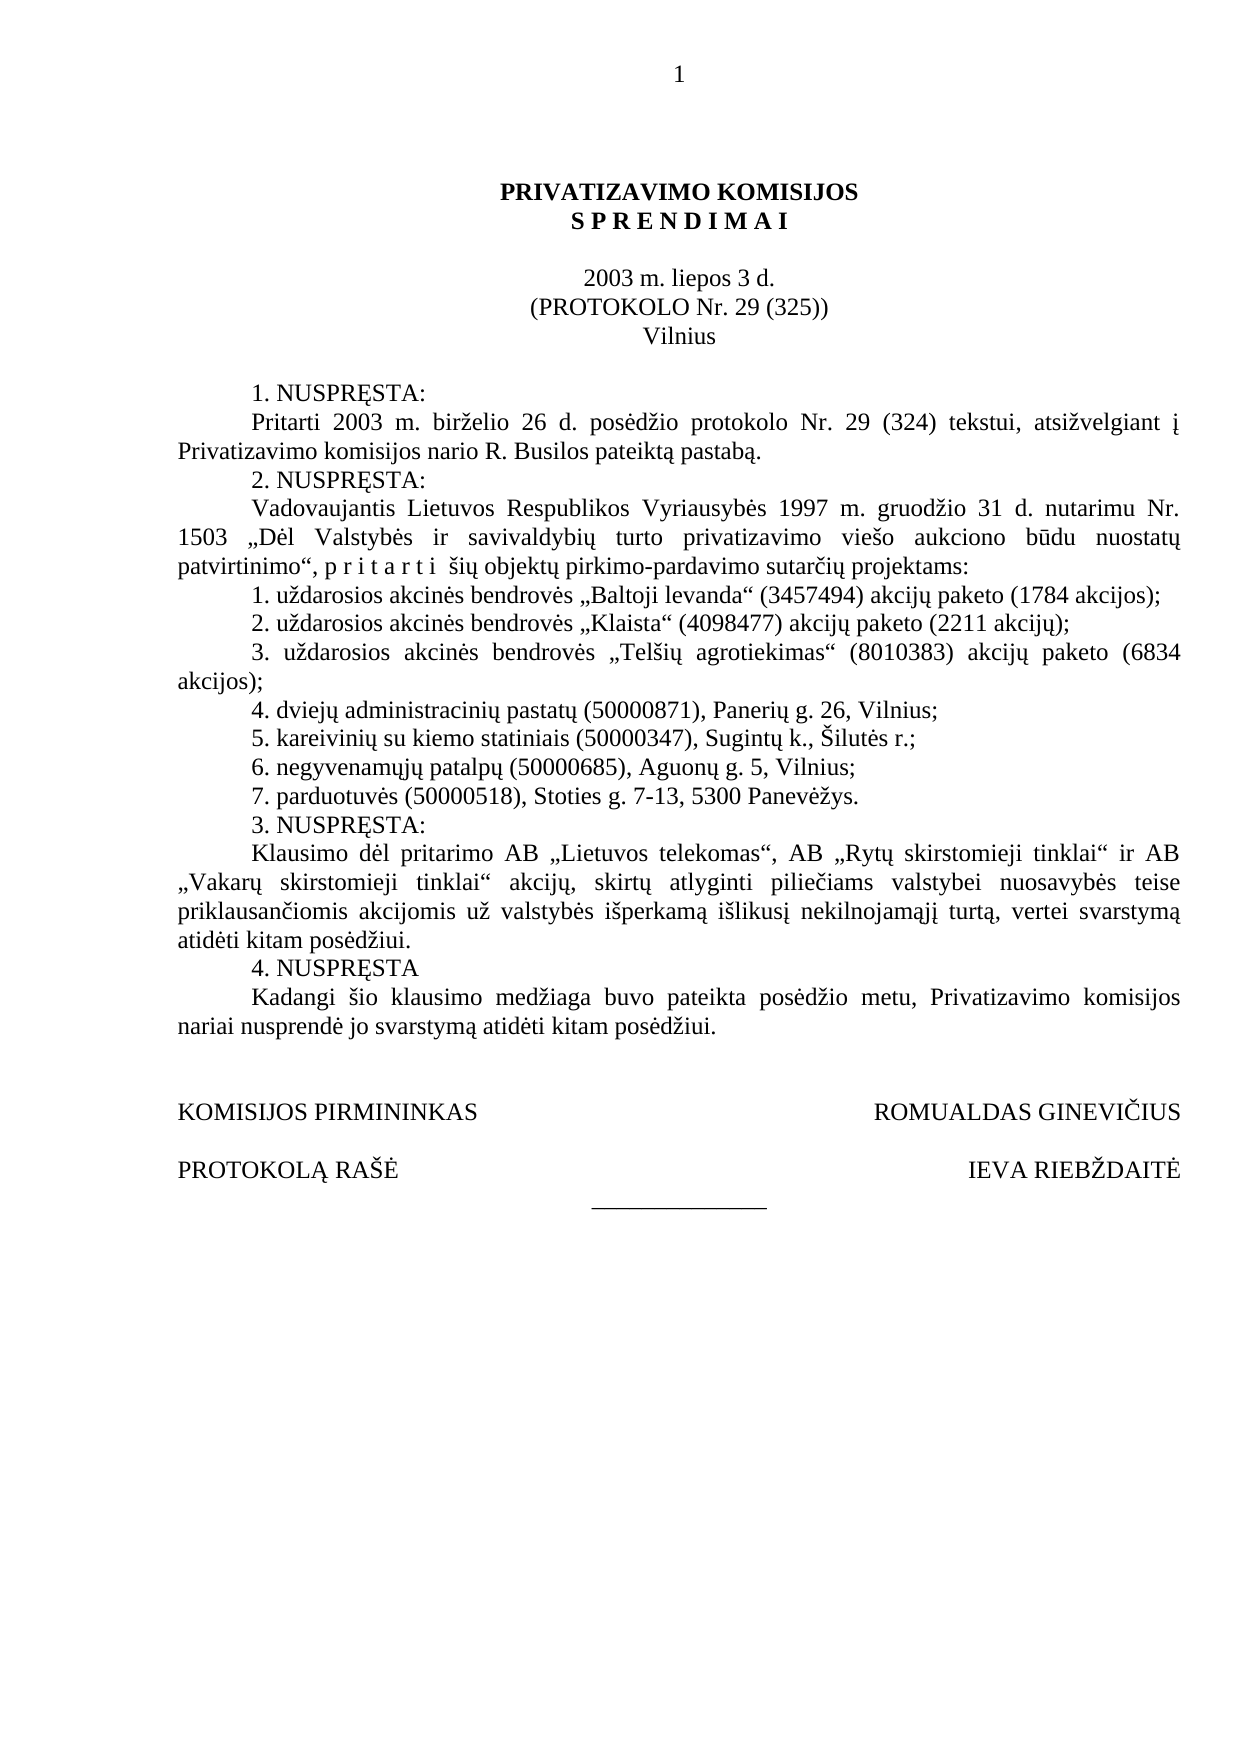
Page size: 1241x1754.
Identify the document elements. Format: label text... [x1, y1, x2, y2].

text PROTOKOLĄ RAŠĖ IEVA RIEBŽDAITĖ [177, 1155, 1181, 1183]
text 4. NUSPRĘSTA [177, 953, 1181, 982]
text 7. parduotuvės (50000518), Stoties g. 7-13, 5300 Panevėžys. [177, 781, 1181, 810]
text KOMISIJOS PIRMININKAS ROMUALDAS GINEVIČIUS [177, 1097, 1181, 1126]
text Vadovaujantis Lietuvos Respublikos Vyriausybės 1997 m. gruodžio 31 d. nutarimu Nr. 1503 „Dėl Valstybės ir savivaldybių turto privatizavimo viešo aukciono būdu nuostatų patvirtinimo“, pritarti šių objektų pirkimo-pardavimo sutarčių projektams: [177, 493, 1181, 580]
text PRIVATIZAVIMO KOMISIJOS [177, 177, 1181, 206]
text 2. uždarosios akcinės bendrovės „Klaista“ (4098477) akcijų paketo (2211 akcijų); [177, 608, 1181, 637]
text 3. uždarosios akcinės bendrovės „Telšių agrotiekimas“ (8010383) akcijų paketo (6834 akcijos); [177, 637, 1181, 695]
text 1. NUSPRĘSTA: [177, 378, 1181, 407]
text 2003 m. liepos 3 d. [177, 263, 1181, 292]
text 3. NUSPRĘSTA: [177, 810, 1181, 838]
text Kadangi šio klausimo medžiaga buvo pateikta posėdžio metu, Privatizavimo komisijos nariai nusprendė jo svarstymą atidėti kitam posėdžiui. [177, 982, 1181, 1040]
text Pritarti 2003 m. birželio 26 d. posėdžio protokolo Nr. 29 (324) tekstui, atsižvelgiant į Privatizavimo komisijos nario R. Busilos pateiktą pastabą. [177, 407, 1181, 465]
text 1. uždarosios akcinės bendrovės „Baltoji levanda“ (3457494) akcijų paketo (1784 akcijos); [177, 580, 1181, 608]
text Klausimo dėl pritarimo AB „Lietuvos telekomas“, AB „Rytų skirstomieji tinklai“ ir AB „Vakarų skirstomieji tinklai“ akcijų, skirtų atlyginti piliečiams valstybei nuosavybės teise priklausančiomis akcijomis už valstybės išperkamą išlikusį nekilnojamąjį turtą, vertei svarstymą atidėti kitam posėdžiui. [177, 838, 1181, 953]
text SPRENDIMAI [177, 206, 1181, 235]
text (PROTOKOLO Nr. 29 (325)) [177, 292, 1181, 321]
text 4. dviejų administracinių pastatų (50000871), Panerių g. 26, Vilnius; [177, 695, 1181, 723]
text ______________ [177, 1183, 1181, 1212]
text 6. negyvenamųjų patalpų (50000685), Aguonų g. 5, Vilnius; [177, 752, 1181, 781]
text 2. NUSPRĘSTA: [177, 465, 1181, 493]
text 5. kareivinių su kiemo statiniais (50000347), Sugintų k., Šilutės r.; [177, 723, 1181, 752]
text Vilnius [177, 321, 1181, 350]
